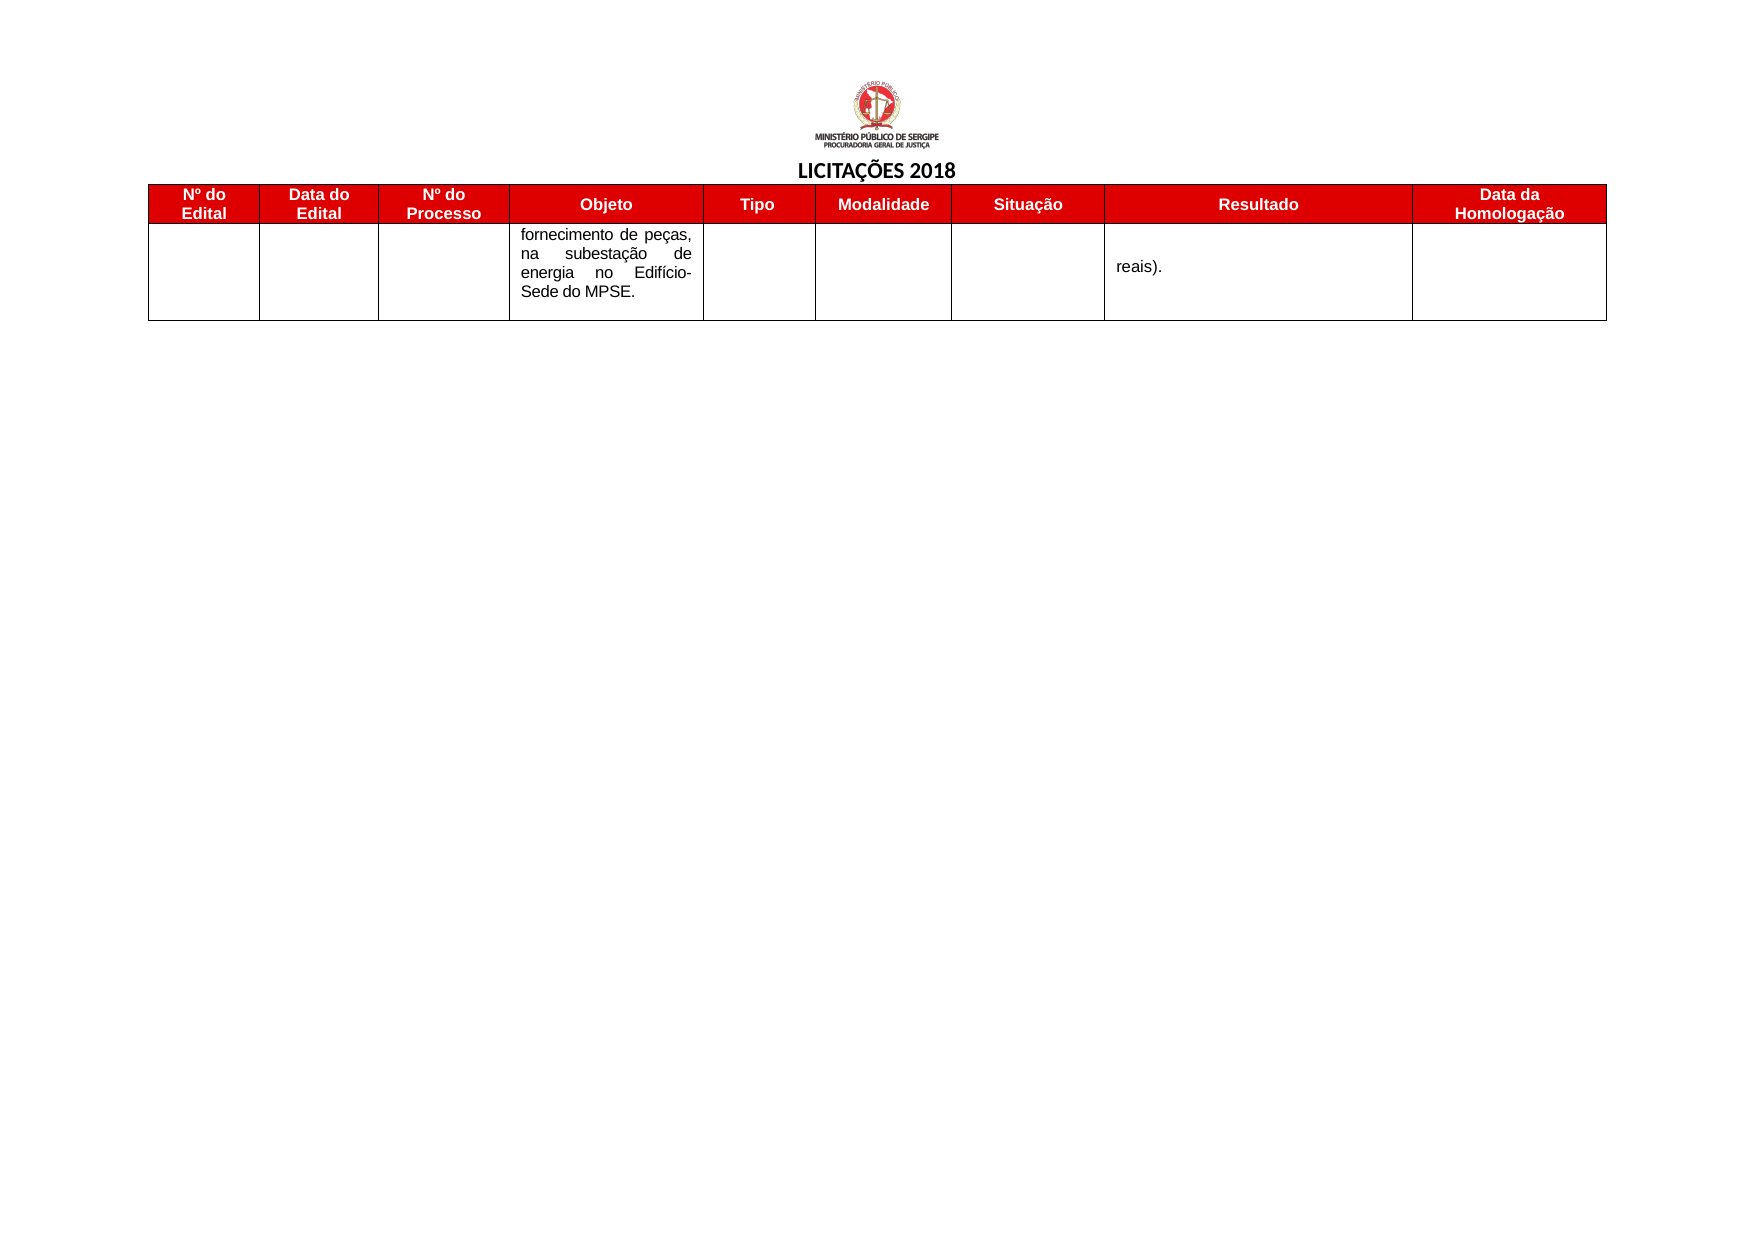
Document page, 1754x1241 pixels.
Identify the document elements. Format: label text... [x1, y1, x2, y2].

table_header Modalidade [816, 185, 951, 223]
table_cell reais). [1105, 224, 1412, 320]
table_cell [952, 224, 1104, 320]
table_header Situação [952, 185, 1104, 223]
table_cell [149, 224, 259, 320]
table_header Data da Homologação [1413, 185, 1606, 223]
table_header Tipo [704, 185, 815, 223]
table_cell [379, 224, 509, 320]
table_header Nº do Processo [379, 185, 509, 223]
table_cell [816, 224, 951, 320]
table_cell [1413, 224, 1606, 320]
table_cell [704, 224, 815, 320]
table_header Objeto [510, 185, 703, 223]
picture [815, 81, 939, 149]
table_header Data do Edital [260, 185, 378, 223]
table_cell fornecimento de peças, na subestação de energia no Edifício-Sede do MPSE. [510, 224, 703, 320]
table_header Nº do Edital [149, 185, 259, 223]
table_header Resultado [1105, 185, 1412, 223]
table_cell [260, 224, 378, 320]
